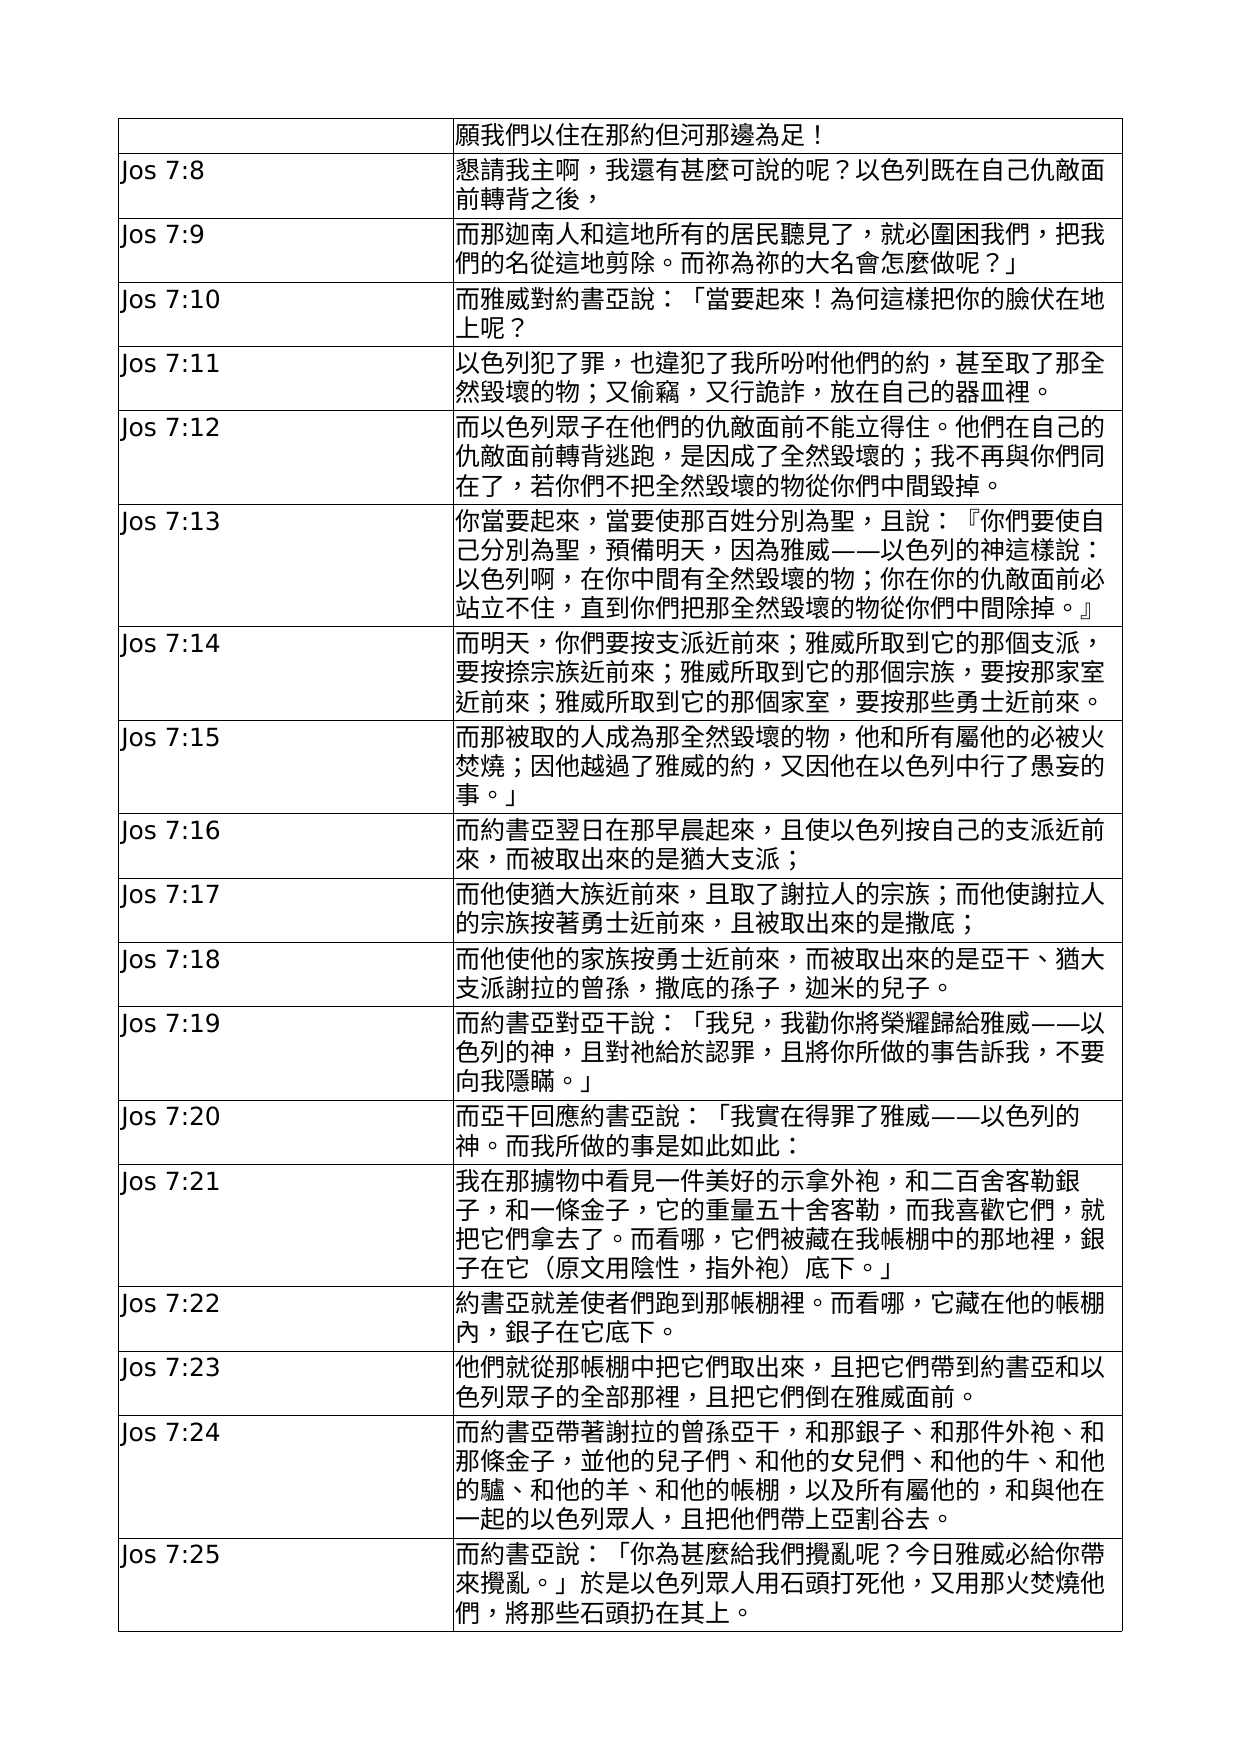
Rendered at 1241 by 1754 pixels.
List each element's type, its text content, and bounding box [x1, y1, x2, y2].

table_cell 約書亞就差使者們跑到那帳棚裡。而看哪，它藏在他的帳棚內，銀子在它底下。 [454, 1287, 1122, 1351]
table_cell 而雅威對約書亞說：「當要起來！為何這樣把你的臉伏在地上呢？ [454, 283, 1122, 346]
table_cell 而以色列眾子在他們的仇敵面前不能立得住。他們在自己的仇敵面前轉背逃跑，是因成了全然毀壞的；我不再與你們同在了，若你們不把全然毀壞的物從你們中間毀掉。 [454, 411, 1122, 504]
table_cell Jos 7:17 [119, 879, 453, 942]
table_cell Jos 7:18 [119, 943, 453, 1006]
table_cell 而那迦南人和這地所有的居民聽見了，就必圍困我們，把我們的名從這地剪除。而祢為祢的大名會怎麼做呢？」 [454, 219, 1122, 282]
table_cell 而他使他的家族按勇士近前來，而被取出來的是亞干、猶大支派謝拉的曾孫，撒底的孫子，迦米的兒子。 [454, 943, 1122, 1006]
table_cell 懇請我主啊，我還有甚麼可說的呢？以色列既在自己仇敵面前轉背之後， [454, 154, 1122, 217]
table_cell Jos 7:13 [119, 505, 453, 626]
table_cell Jos 7:24 [119, 1416, 453, 1537]
table_cell 以色列犯了罪，也違犯了我所吩咐他們的約，甚至取了那全然毀壞的物；又偷竊，又行詭詐，放在自己的器皿裡。 [454, 347, 1122, 410]
table_cell Jos 7:9 [119, 219, 453, 282]
table_cell Jos 7:14 [119, 627, 453, 720]
table_cell 願我們以住在那約但河那邊為足！ [454, 119, 1122, 153]
table_cell 你當要起來，當要使那百姓分別為聖，且說：『你們要使自己分別為聖，預備明天，因為雅威——以色列的神這樣說：以色列啊，在你中間有全然毀壞的物；你在你的仇敵面前必站立不住，直到你們把那全然毀壞的物從你們中間除掉。』 [454, 505, 1122, 626]
table_cell 而亞干回應約書亞說：「我實在得罪了雅威——以色列的神。而我所做的事是如此如此： [454, 1101, 1122, 1164]
table_cell Jos 7:25 [119, 1539, 453, 1631]
table_cell Jos 7:19 [119, 1007, 453, 1099]
table_cell 我在那擄物中看見一件美好的示拿外袍，和二百舍客勒銀子，和一條金子，它的重量五十舍客勒，而我喜歡它們，就把它們拿去了。而看哪，它們被藏在我帳棚中的那地裡，銀子在它（原文用陰性，指外袍）底下。」 [454, 1165, 1122, 1286]
table_cell Jos 7:11 [119, 347, 453, 410]
table_cell Jos 7:16 [119, 814, 453, 877]
table_cell Jos 7:15 [119, 721, 453, 813]
table_cell Jos 7:10 [119, 283, 453, 346]
table_cell 而他使猶大族近前來，且取了謝拉人的宗族；而他使謝拉人的宗族按著勇士近前來，且被取出來的是撒底； [454, 879, 1122, 942]
table_cell Jos 7:21 [119, 1165, 453, 1286]
table_cell 而約書亞說：「你為甚麼給我們攪亂呢？今日雅威必給你帶來攪亂。」於是以色列眾人用石頭打死他，又用那火焚燒他們，將那些石頭扔在其上。 [454, 1539, 1122, 1631]
table_cell 而約書亞帶著謝拉的曾孫亞干，和那銀子、和那件外袍、和那條金子，並他的兒子們、和他的女兒們、和他的牛、和他的驢、和他的羊、和他的帳棚，以及所有屬他的，和與他在一起的以色列眾人，且把他們帶上亞割谷去。 [454, 1416, 1122, 1537]
table_cell 而那被取的人成為那全然毀壞的物，他和所有屬他的必被火焚燒；因他越過了雅威的約，又因他在以色列中行了愚妄的事。」 [454, 721, 1122, 813]
table_cell 而明天，你們要按支派近前來；雅威所取到它的那個支派，要按捺宗族近前來；雅威所取到它的那個宗族，要按那家室近前來；雅威所取到它的那個家室，要按那些勇士近前來。 [454, 627, 1122, 720]
table_cell 而約書亞對亞干說：「我兒，我勸你將榮耀歸給雅威——以色列的神，且對祂給於認罪，且將你所做的事告訴我，不要向我隱瞞。」 [454, 1007, 1122, 1099]
table_cell 而約書亞翌日在那早晨起來，且使以色列按自己的支派近前來，而被取出來的是猶大支派； [454, 814, 1122, 877]
table_cell Jos 7:23 [119, 1352, 453, 1415]
table_cell Jos 7:20 [119, 1101, 453, 1164]
table_cell Jos 7:12 [119, 411, 453, 504]
table_cell Jos 7:22 [119, 1287, 453, 1351]
table_cell 他們就從那帳棚中把它們取出來，且把它們帶到約書亞和以色列眾子的全部那裡，且把它們倒在雅威面前。 [454, 1352, 1122, 1415]
table_cell [119, 119, 453, 153]
table_cell Jos 7:8 [119, 154, 453, 217]
